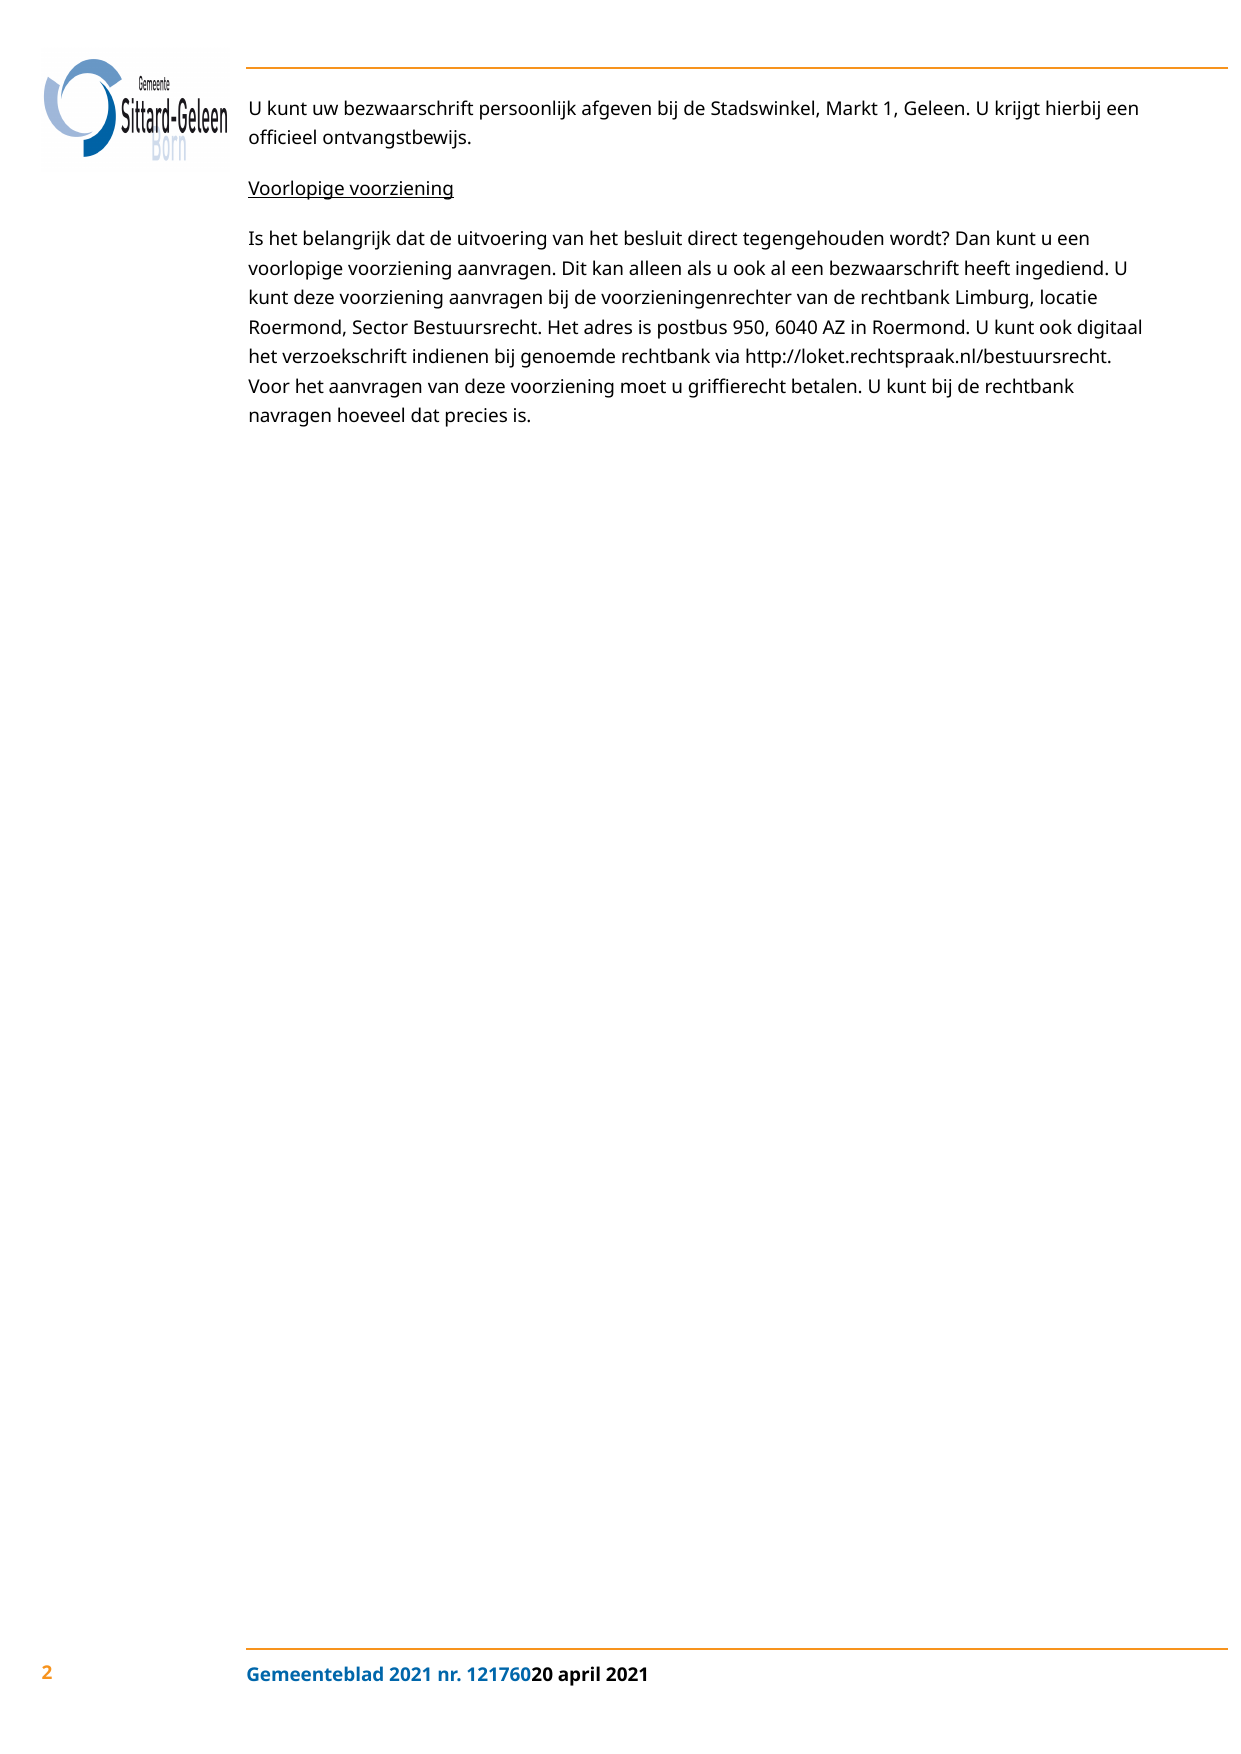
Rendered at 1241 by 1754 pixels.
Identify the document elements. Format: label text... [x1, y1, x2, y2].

text Is het belangrijk dat de uitvoering van het besluit direct tegengehouden wordt? Dan kunt u een voorlopige voorziening aanvragen. Dit kan alleen als u ook al een bezwaarschrift heeft ingediend. U kunt deze voorziening aanvragen bij de voorzieningenrechter van de rechtbank Limburg, locatie Roermond, Sector Bestuursrecht. Het adres is postbus 950, 6040 AZ in Roermond. U kunt ook digitaal het verzoekschrift indienen bij genoemde rechtbank via http://loket.rechtspraak.nl/bestuursrecht. Voor het aanvragen van deze voorziening moet u griffierecht betalen. U kunt bij de rechtbank navragen hoeveel dat precies is. [248, 225, 1152, 428]
picture [41, 47, 231, 172]
text Voorlopige voorziening [248, 175, 1152, 201]
text U kunt uw bezwaarschrift persoonlijk afgeven bij de Stadswinkel, Markt 1, Geleen. U krijgt hierbij een officieel ontvangstbewijs. [248, 95, 1152, 150]
